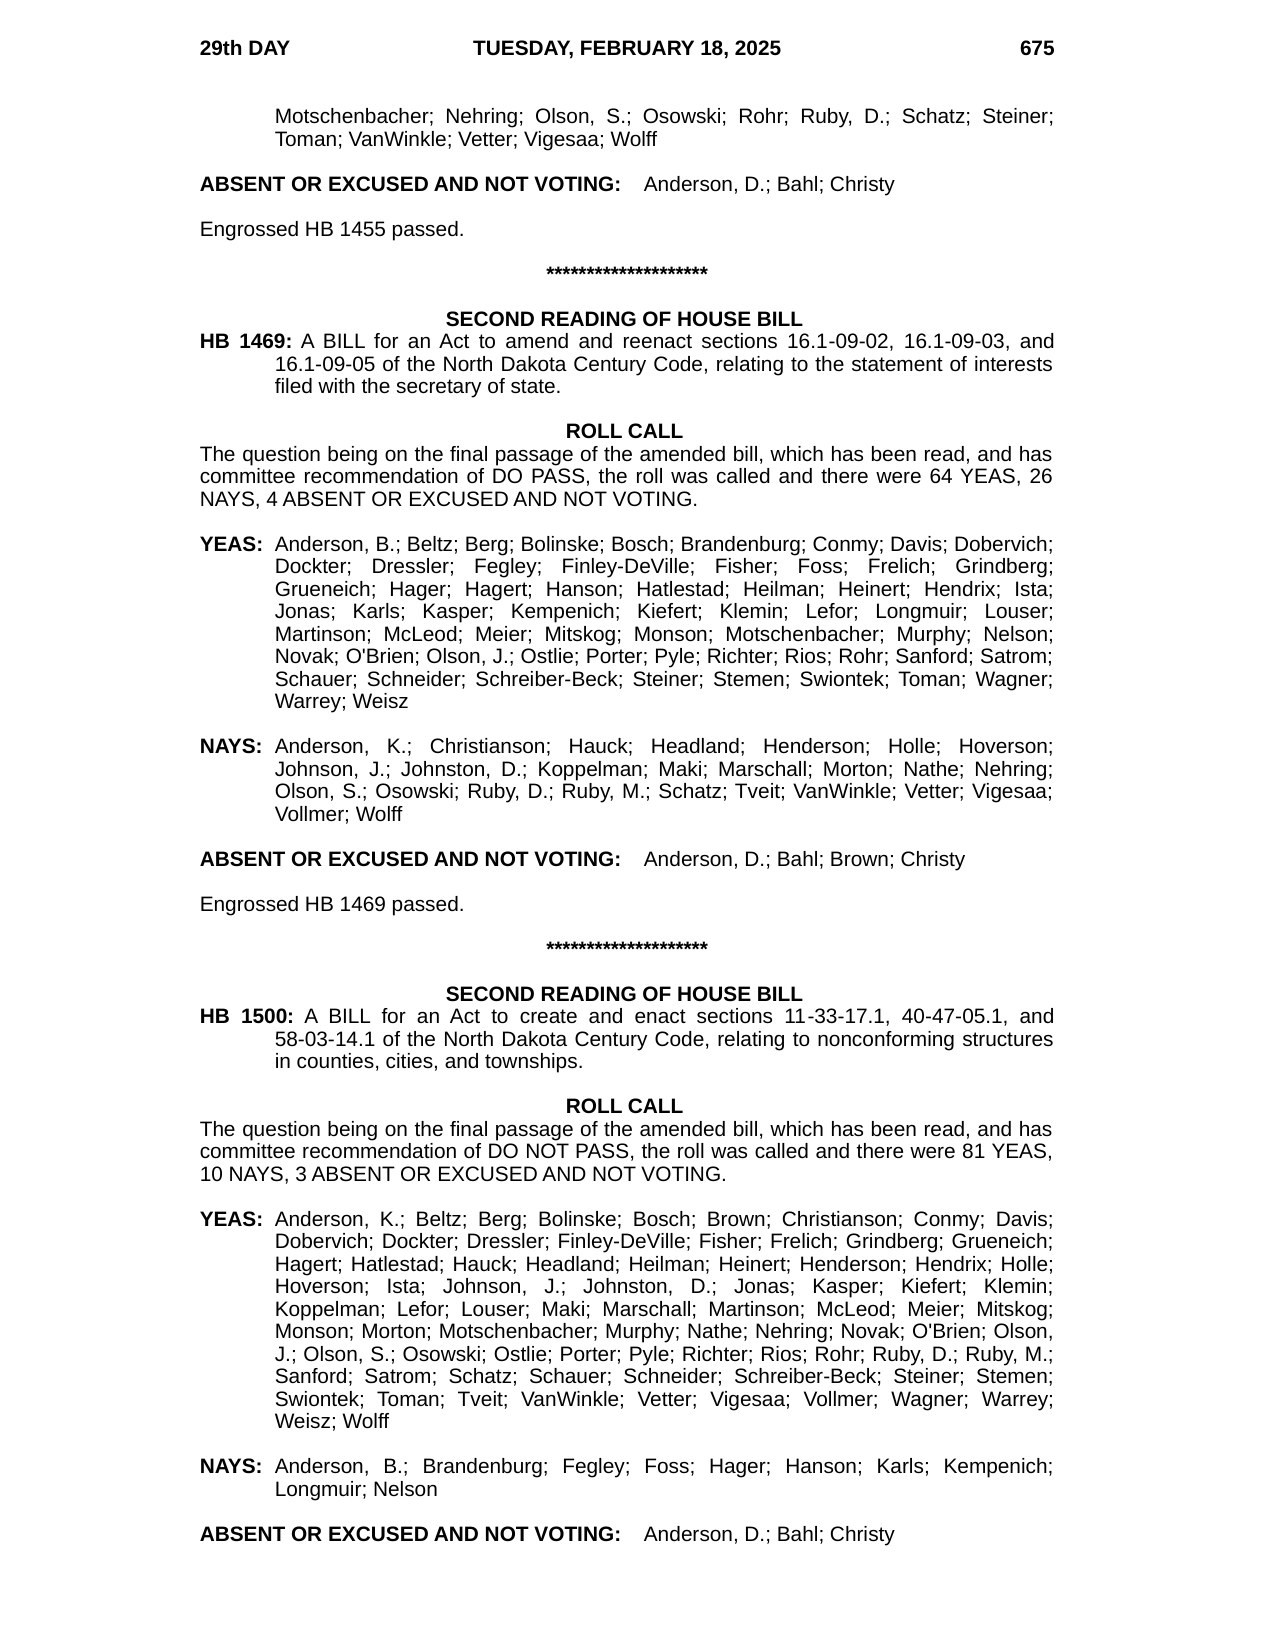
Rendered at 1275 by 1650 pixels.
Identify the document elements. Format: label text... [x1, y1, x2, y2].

text SECOND READING OF HOUSE BILL [199, 983, 1054, 1006]
title ABSENT OR EXCUSED AND NOT VOTING: Anderson, D.; Bahl; Brown; Christy [199, 848, 1054, 871]
text Engrossed HB 1469 passed. [199, 893, 1054, 916]
title NAYS: Anderson, K.; Christianson; Hauck; Headland; Henderson; Holle; Hoverson; Johnson, J.; Johnston, D.; Koppelman; Maki; Marschall; Morton; Nathe; Nehring; Olson, S.; Osowski; Ruby, D.; Ruby, M.; Schatz; Tveit; VanWinkle; Vetter; Vigesaa; Vollmer; Wolff [199, 736, 1054, 826]
text ******************** [199, 263, 1054, 286]
text ROLL CALL [199, 421, 1054, 443]
title ABSENT OR EXCUSED AND NOT VOTING: Anderson, D.; Bahl; Christy [199, 173, 1054, 196]
title YEAS: Anderson, K.; Beltz; Berg; Bolinske; Bosch; Brown; Christianson; Conmy; Davis; Dobervich; Dockter; Dressler; Finley-DeVille; Fisher; Frelich; Grindberg; Grueneich; Hagert; Hatlestad; Hauck; Headland; Heilman; Heinert; Henderson; Hendrix; Holle; Hoverson; Ista; Johnson, J.; Johnston, D.; Jonas; Kasper; Kiefert; Klemin; Koppelman; Lefor; Louser; Maki; Marschall; Martinson; McLeod; Meier; Mitskog; Monson; Morton; Motschenbacher; Murphy; Nathe; Nehring; Novak; O'Brien; Olson, J.; Olson, S.; Osowski; Ostlie; Porter; Pyle; Richter; Rios; Rohr; Ruby, D.; Ruby, M.; Sanford; Satrom; Schatz; Schauer; Schneider; Schreiber-Beck; Steiner; Stemen; Swiontek; Toman; Tveit; VanWinkle; Vetter; Vigesaa; Vollmer; Wagner; Warrey; Weisz; Wolff [199, 1208, 1054, 1433]
text SECOND READING OF HOUSE BILL [199, 308, 1054, 331]
title YEAS: Anderson, B.; Beltz; Berg; Bolinske; Bosch; Brandenburg; Conmy; Davis; Dobervich; Dockter; Dressler; Fegley; Finley-DeVille; Fisher; Foss; Frelich; Grindberg; Grueneich; Hager; Hagert; Hanson; Hatlestad; Heilman; Heinert; Hendrix; Ista; Jonas; Karls; Kasper; Kempenich; Kiefert; Klemin; Lefor; Longmuir; Louser; Martinson; McLeod; Meier; Mitskog; Monson; Motschenbacher; Murphy; Nelson; Novak; O'Brien; Olson, J.; Ostlie; Porter; Pyle; Richter; Rios; Rohr; Sanford; Satrom; Schauer; Schneider; Schreiber-Beck; Steiner; Stemen; Swiontek; Toman; Wagner; Warrey; Weisz [199, 533, 1054, 713]
text Engrossed HB 1455 passed. [199, 218, 1054, 241]
title [0, 0, 118, 42]
text The question being on the final passage of the amended bill, which has been read, and has committee recommendation of DO NOT PASS, the roll was called and there were 81 YEAS, 10 NAYS, 3 ABSENT OR EXCUSED AND NOT VOTING. [199, 1118, 1054, 1186]
title HB 1469: A BILL for an Act to amend and reenact sections 16.1‑09‑02, 16.1‑09‑03, and 16.1‑09‑05 of the North Dakota Century Code, relating to the statement of interests filed with the secretary of state. [199, 331, 1054, 398]
text The question being on the final passage of the amended bill, which has been read, and has committee recommendation of DO PASS, the roll was called and there were 64 YEAS, 26 NAYS, 4 ABSENT OR EXCUSED AND NOT VOTING. [199, 443, 1054, 511]
title HB 1500: A BILL for an Act to create and enact sections 11‑33‑17.1, 40‑47‑05.1, and 58‑03‑14.1 of the North Dakota Century Code, relating to nonconforming structures in counties, cities, and townships. [199, 1006, 1054, 1073]
subtitle Page 675 [9, 9, 109, 33]
text ROLL CALL [199, 1096, 1054, 1118]
title Motschenbacher; Nehring; Olson, S.; Osowski; Rohr; Ruby, D.; Schatz; Steiner; Toman; VanWinkle; Vetter; Vigesaa; Wolff [199, 106, 1054, 151]
text ******************** [199, 938, 1054, 961]
title ABSENT OR EXCUSED AND NOT VOTING: Anderson, D.; Bahl; Christy [199, 1523, 1054, 1546]
title NAYS: Anderson, B.; Brandenburg; Fegley; Foss; Hager; Hanson; Karls; Kempenich; Longmuir; Nelson [199, 1456, 1054, 1501]
